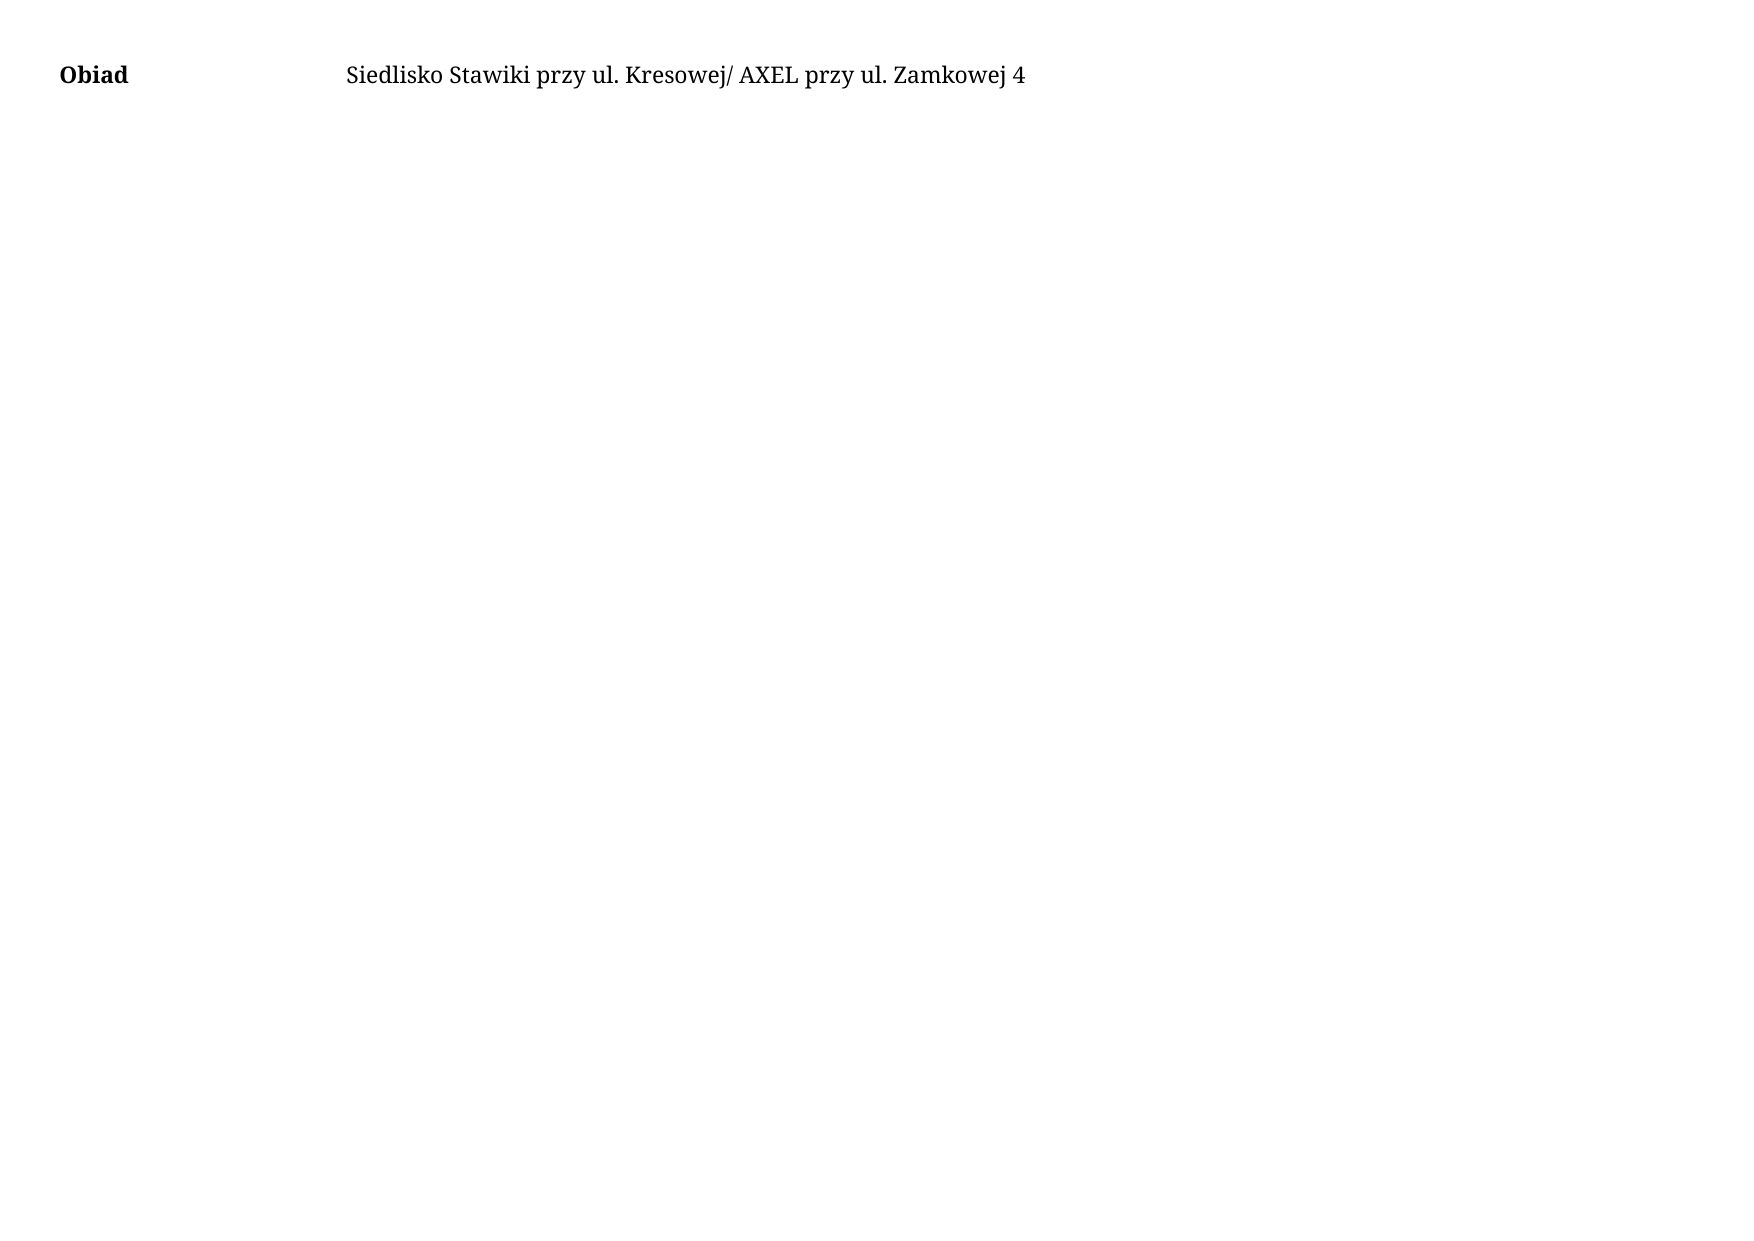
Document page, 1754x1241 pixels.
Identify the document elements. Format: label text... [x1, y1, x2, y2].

text Obiad Siedlisko Stawiki przy ul. Kresowej/ AXEL przy ul. Zamkowej 4 [59, 59, 1695, 90]
